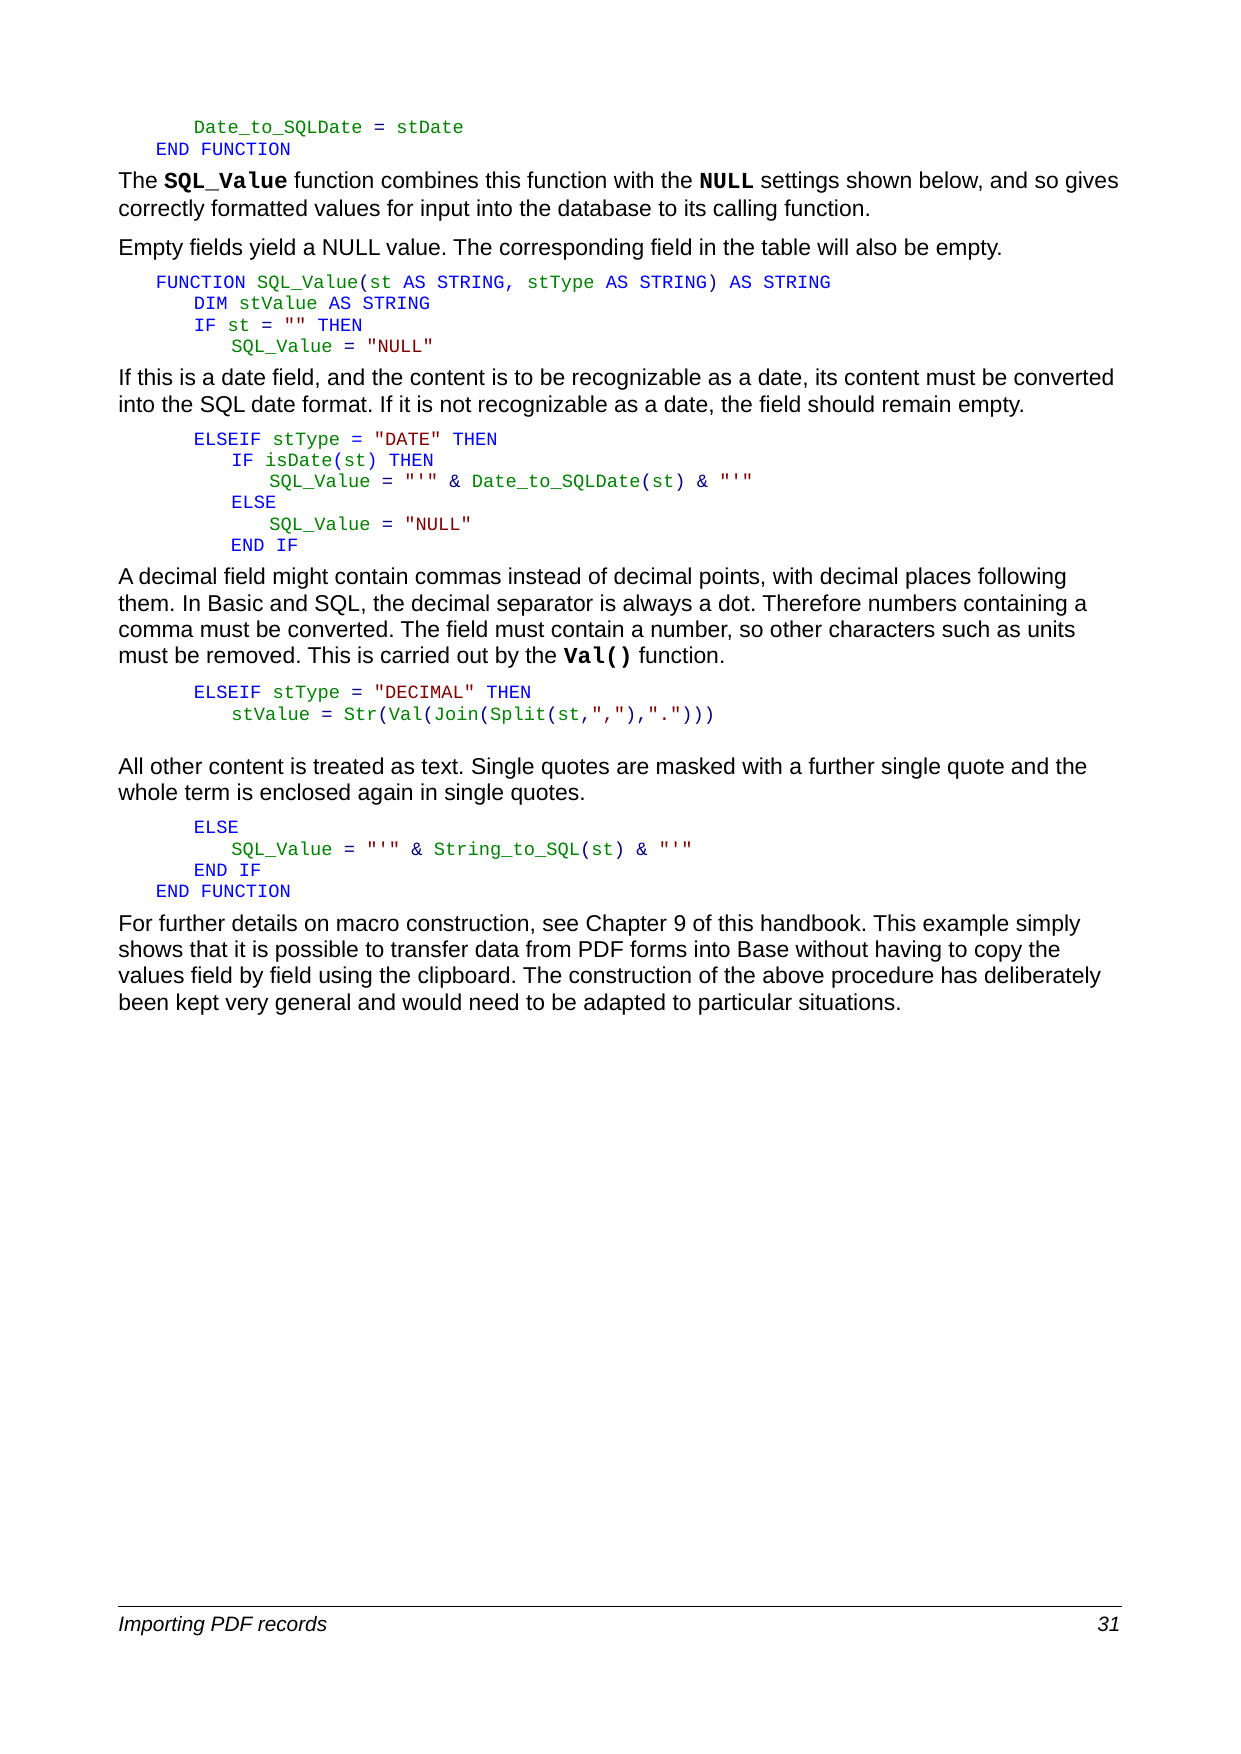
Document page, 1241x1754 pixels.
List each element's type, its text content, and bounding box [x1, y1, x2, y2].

text The SQL_Value function combines this function with the NULL settings shown below, and so gives correctly formatted values for input into the database to its calling function. [118, 167, 1122, 222]
text For further details on macro construction, see Chapter 9 of this handbook. This example simply shows that it is possible to transfer data from PDF forms into Base without having to copy the values field by field using the clipboard. The construction of the above procedure has deliberately been kept very general and would need to be adapted to particular situations. [118, 909, 1122, 1015]
text SQL_Value = "NULL" [156, 514, 1122, 536]
text END IF [156, 536, 1122, 557]
text IF isDate(st) THEN [156, 451, 1122, 472]
text Empty fields yield a NULL value. The corresponding field in the table will also be empty. [118, 234, 1122, 260]
text Date_to_SQLDate = stDate [156, 118, 1122, 139]
text SQL_Value = "'" & String_to_SQL(st) & "'" [156, 839, 1122, 861]
text FUNCTION SQL_Value(st AS STRING, stType AS STRING) AS STRING [156, 273, 1122, 294]
text A decimal field might contain commas instead of decimal points, with decimal places following them. In Basic and SQL, the decimal separator is always a dot. Therefore numbers containing a comma must be converted. The field must contain a number, so other characters such as units must be removed. This is carried out by the Val() function. [118, 563, 1122, 671]
text ELSEIF stType = "DECIMAL" THEN [156, 683, 1122, 704]
text stValue = Str(Val(Join(Split(st,","),"."))) [156, 704, 1122, 726]
text ELSE [156, 493, 1122, 514]
text END FUNCTION [156, 882, 1122, 903]
text If this is a date field, and the content is to be recognizable as a date, its content must be converted into the SQL date format. If it is not recognizable as a date, the field should remain empty. [118, 364, 1122, 417]
text DIM stValue AS STRING [156, 294, 1122, 315]
text ELSE [156, 818, 1122, 839]
text END IF [156, 861, 1122, 882]
text SQL_Value = "'" & Date_to_SQLDate(st) & "'" [156, 472, 1122, 493]
text SQL_Value = "NULL" [156, 337, 1122, 358]
text END FUNCTION [156, 139, 1122, 161]
text ELSEIF stType = "DATE" THEN [156, 429, 1122, 451]
text All other content is treated as text. Single quotes are masked with a further single quote and the whole term is enclosed again in single quotes. [118, 753, 1122, 806]
text IF st = "" THEN [156, 315, 1122, 337]
